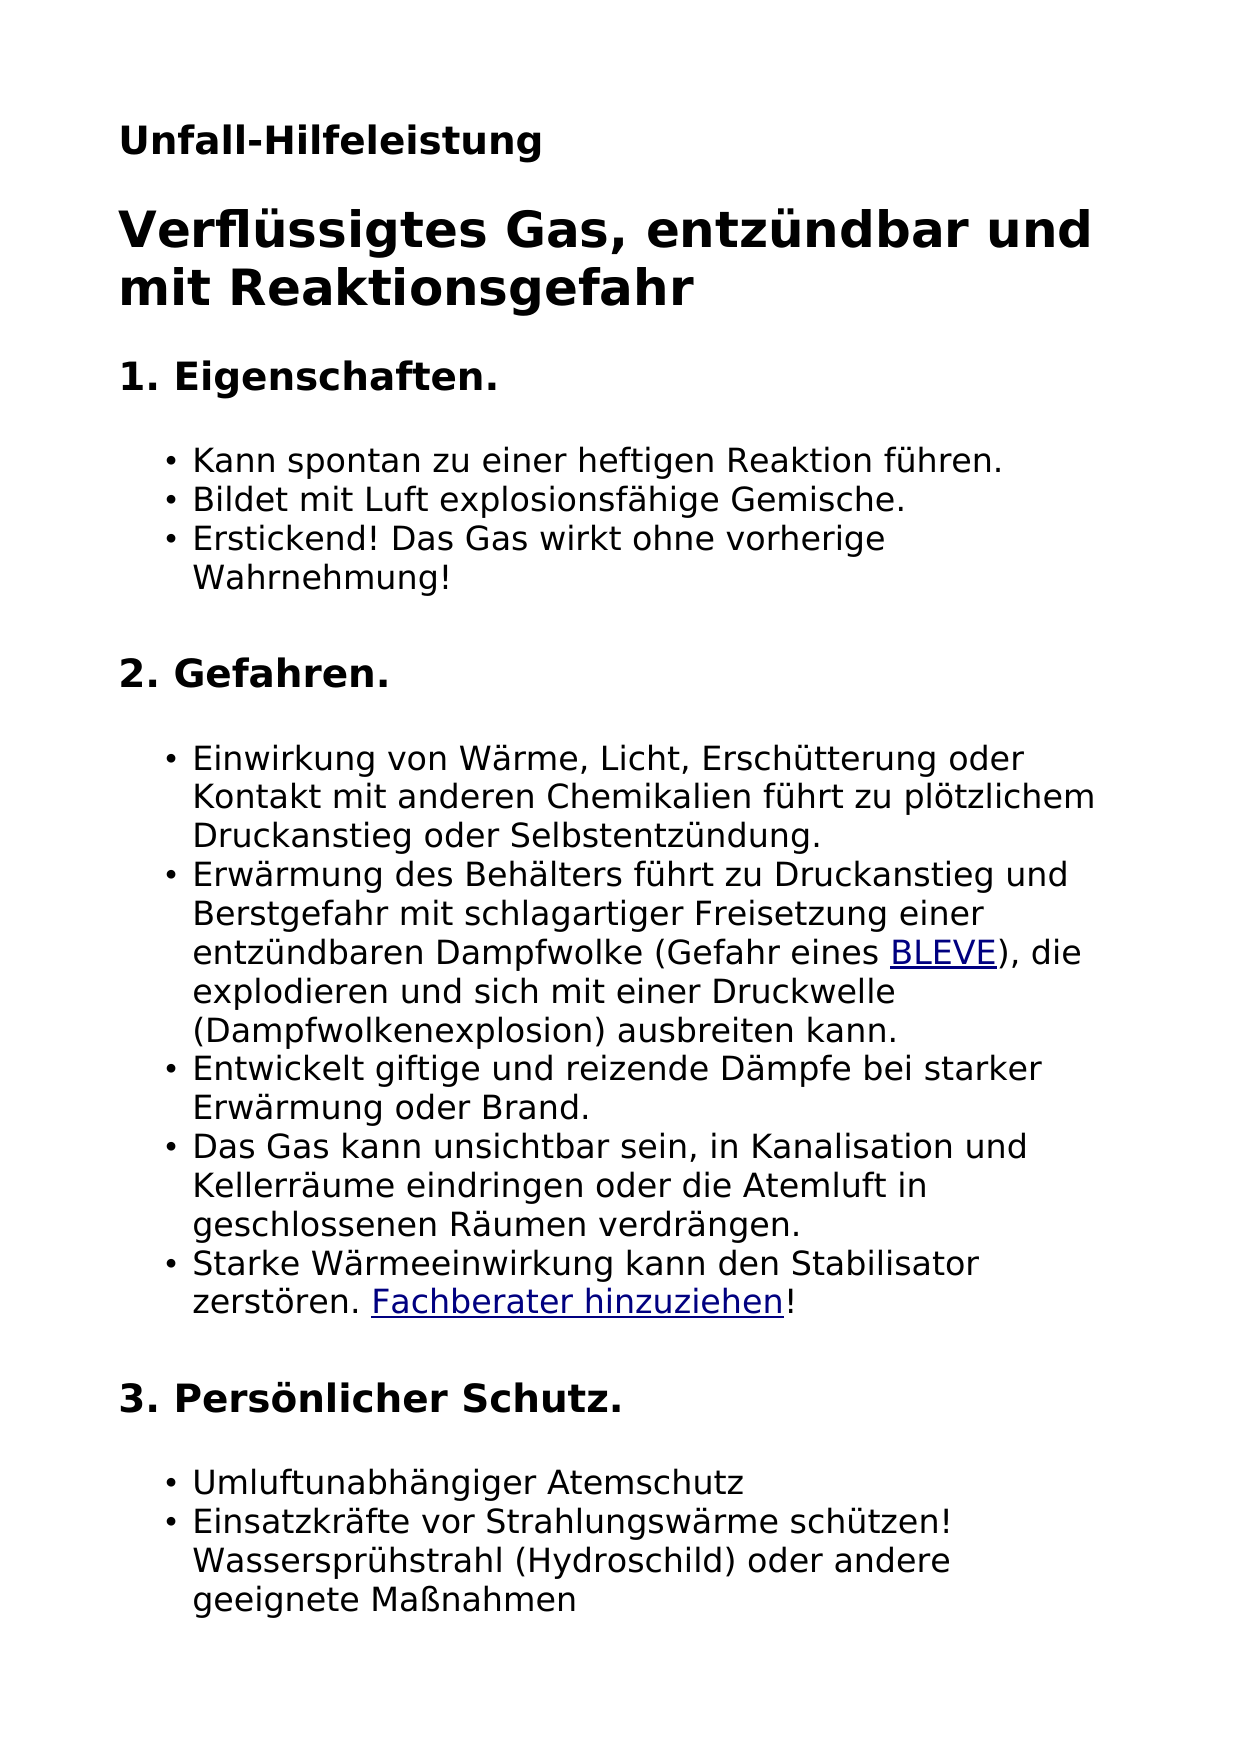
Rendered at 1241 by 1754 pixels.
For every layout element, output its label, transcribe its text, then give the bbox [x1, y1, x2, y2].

subtitle 2. Gefahren. [118, 652, 1122, 697]
list Kann spontan zu einer heftigen Reaktion führen. [177, 442, 1122, 481]
subtitle 3. Persönlicher Schutz. [118, 1376, 1122, 1422]
list Umluftunabhängiger Atemschutz [177, 1463, 1122, 1502]
subtitle Verflüssigtes Gas, entzündbar und mit Reaktionsgefahr [118, 201, 1122, 317]
list Erstickend! Das Gas wirkt ohne vorherige Wahrnehmung! [177, 520, 1122, 597]
list Einwirkung von Wärme, Licht, Erschütterung oder Kontakt mit anderen Chemikalien führt zu plötzlichem Druckanstieg oder Selbstentzündung. [177, 739, 1122, 856]
list Bildet mit Luft explosionsfähige Gemische. [177, 481, 1122, 520]
list Starke Wärmeeinwirkung kann den Stabilisator zerstören. Fachberater hinzuziehen! [177, 1244, 1122, 1322]
subtitle 1. Eigenschaften. [118, 355, 1122, 400]
list Erwärmung des Behälters führt zu Druckanstieg und Berstgefahr mit schlagartiger Freisetzung einer entzündbaren Dampfwolke (Gefahr eines BLEVE), die explodieren und sich mit einer Druckwelle (Dampfwolkenexplosion) ausbreiten kann. [177, 856, 1122, 1050]
list Einsatzkräfte vor Strahlungswärme schützen! Wassersprühstrahl (Hydroschild) oder andere geeignete Maßnahmen [177, 1502, 1122, 1619]
list Entwickelt giftige und reizende Dämpfe bei starker Erwärmung oder Brand. [177, 1050, 1122, 1128]
subtitle Unfall-Hilfeleistung [118, 118, 1122, 163]
list Das Gas kann unsichtbar sein, in Kanalisation und Kellerräume eindringen oder die Atemluft in geschlossenen Räumen verdrängen. [177, 1128, 1122, 1244]
